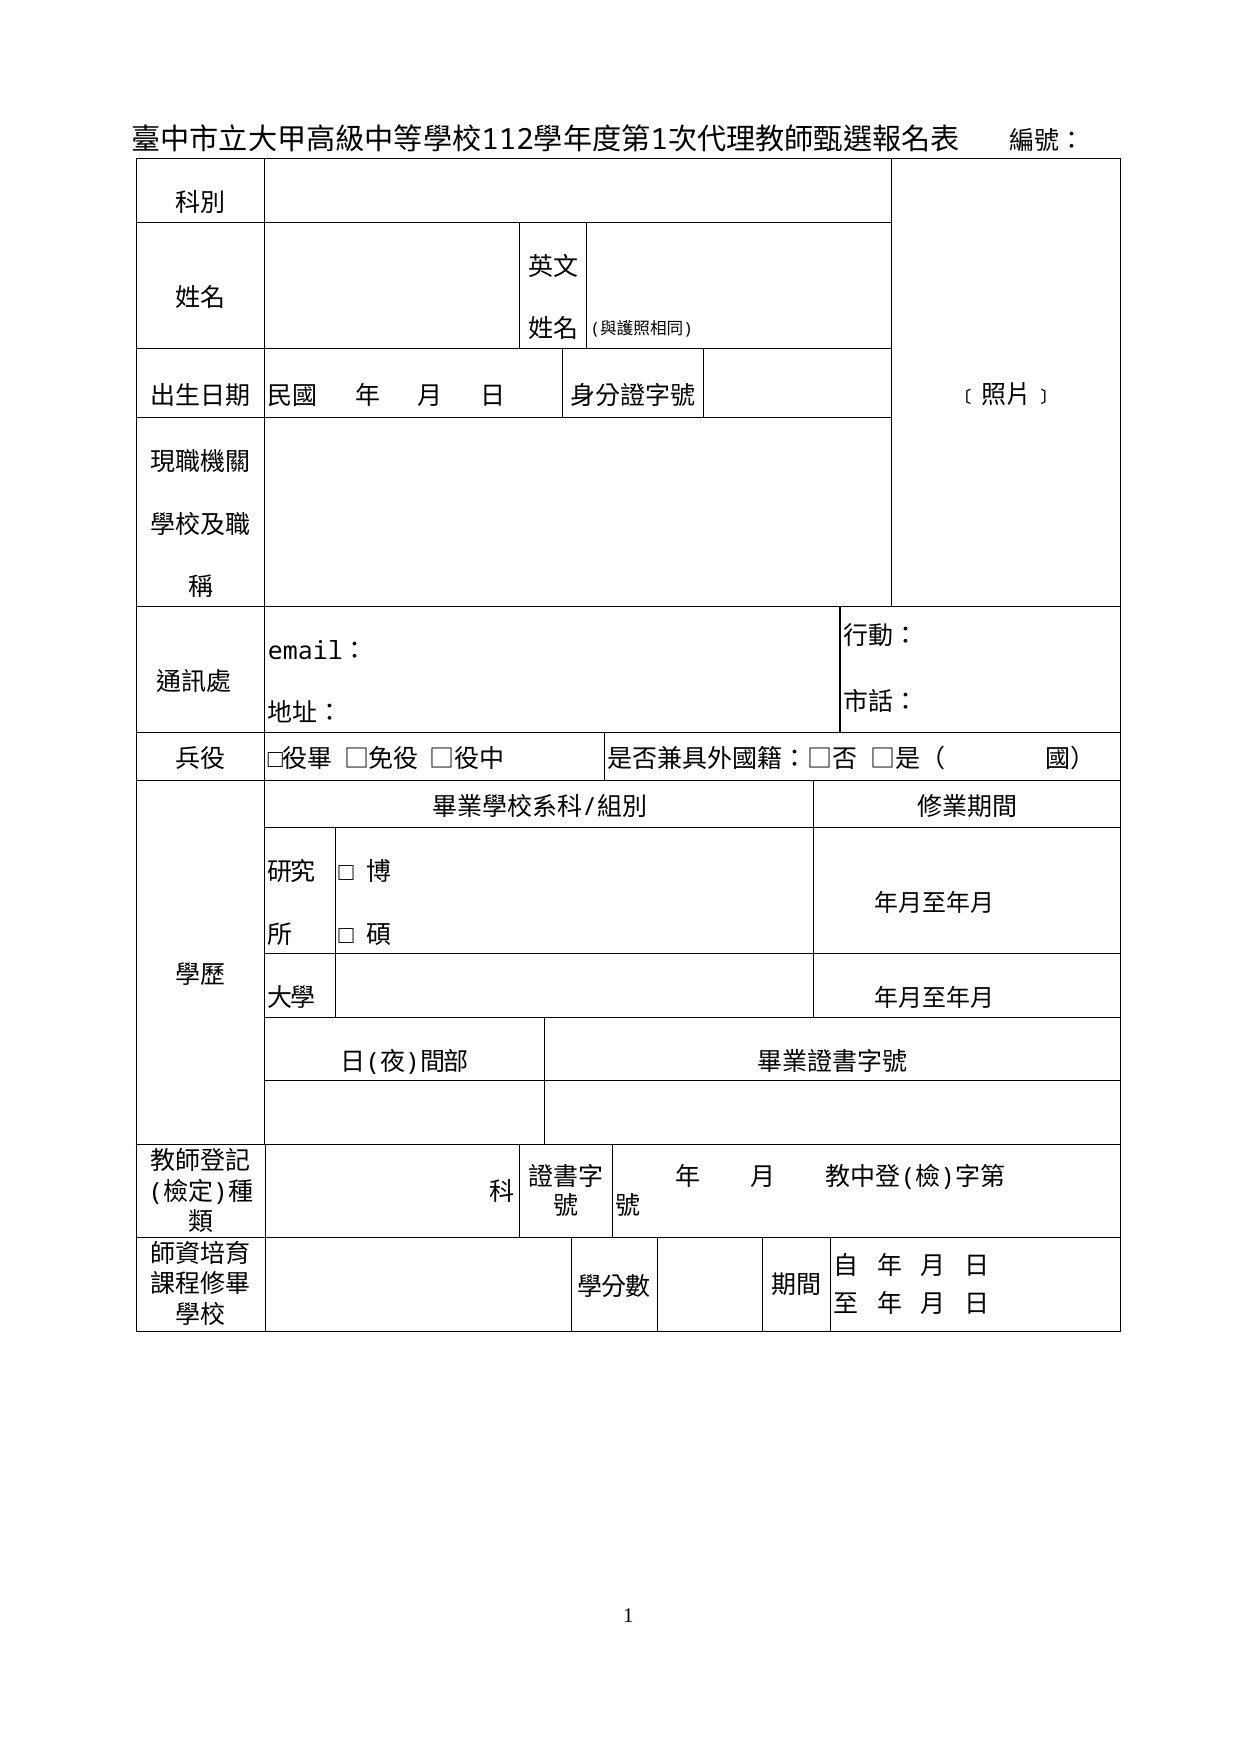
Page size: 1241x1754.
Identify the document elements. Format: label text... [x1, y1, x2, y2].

table_cell 科 [266, 1145, 519, 1237]
table_cell 期間 [763, 1238, 830, 1331]
table_cell 研究所 [265, 828, 335, 953]
table_cell 兵役 [137, 733, 264, 780]
table_cell □ 博 □ 碩 [336, 828, 813, 953]
table_cell [266, 1238, 571, 1331]
table_cell [545, 1081, 1120, 1144]
table_cell 年月至年月 [814, 828, 1120, 953]
table_cell [658, 1238, 762, 1331]
table_cell 教師登記 (檢定)種類 [137, 1145, 265, 1237]
table_cell 修業期間 [814, 781, 1120, 827]
table_cell 畢業學校系科/組別 [265, 781, 813, 827]
table_header ﹝照片﹞ [892, 159, 1120, 606]
table_cell 畢業證書字號 [545, 1018, 1120, 1080]
table_cell □役畢 □免役 □役中 [265, 733, 604, 780]
table_header [265, 159, 891, 222]
table_cell 大學 [265, 954, 335, 1017]
table_header 科別 [137, 159, 264, 222]
table_cell 學分數 [572, 1238, 657, 1331]
table_cell [265, 223, 519, 348]
table_cell email： 地址： [265, 607, 839, 732]
table_cell (與護照相同) [587, 223, 891, 348]
table_cell [336, 954, 813, 1017]
table_cell [704, 349, 891, 417]
table_cell 自 年 月 日 至 年 月 日 [831, 1238, 1120, 1331]
table_cell [265, 1081, 544, 1144]
table_cell 出生日期 [137, 349, 264, 417]
table_cell 證書字號 [520, 1145, 612, 1237]
table_cell 英文 姓名 [520, 223, 586, 348]
table_cell 現職機關 學校及職稱 [137, 418, 264, 606]
table_cell 年 月 教中登(檢)字第 號 [613, 1145, 1120, 1237]
table_cell 行動： 市話： [841, 607, 1120, 732]
table_cell [265, 418, 891, 606]
text 臺中市立大甲高級中等學校112學年度第1次代理教師甄選報名表 編號： [131, 96, 1125, 158]
table_cell 姓名 [137, 223, 264, 348]
table_cell 日(夜)間部 [265, 1018, 544, 1080]
table_cell 民國 年 月 日 [265, 349, 562, 417]
table_cell 年月至年月 [814, 954, 1120, 1017]
table_cell 通訊處 [137, 607, 264, 732]
table_cell 師資培育課程修畢學校 [137, 1238, 265, 1331]
table_cell 身分證字號 [563, 349, 703, 417]
table_cell 學歷 [137, 781, 264, 1144]
table_cell 是否兼具外國籍：□否 □是（ 國） [605, 733, 1120, 780]
